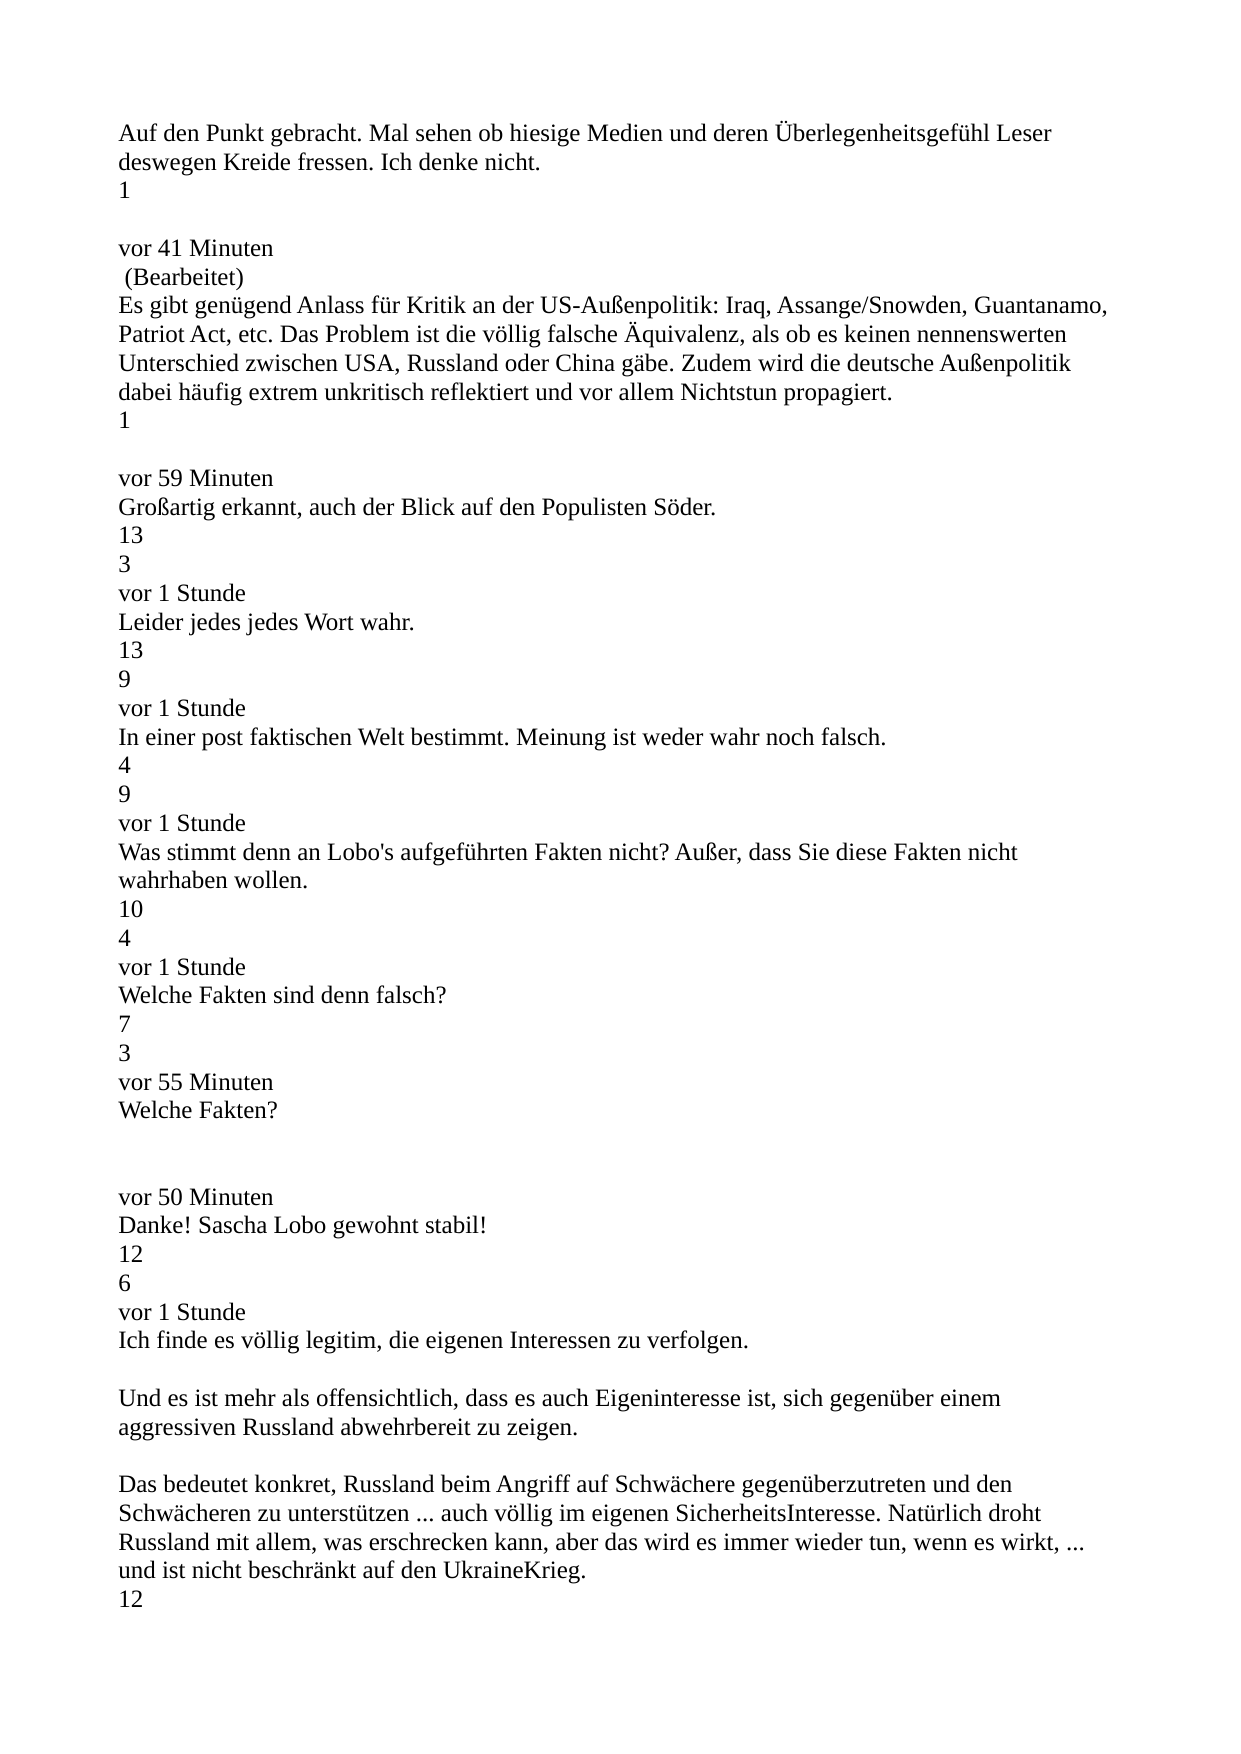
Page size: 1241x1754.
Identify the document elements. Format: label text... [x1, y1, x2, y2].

text vor 1 Stunde [118, 693, 1122, 722]
text Das bedeutet konkret, Russland beim Angriff auf Schwächere gegenüberzutreten und den Schwächeren zu unterstützen ... auch völlig im eigenen SicherheitsInteresse. Natürlich droht Russland mit allem, was erschrecken kann, aber das wird es immer wieder tun, wenn es wirkt, ... und ist nicht beschränkt auf den UkraineKrieg. [118, 1469, 1122, 1584]
text 9 [118, 664, 1122, 693]
text 12 [118, 1584, 1122, 1613]
text Was stimmt denn an Lobo's aufgeführten Fakten nicht? Außer, dass Sie diese Fakten nicht wahrhaben wollen. [118, 837, 1122, 894]
text 13 [118, 521, 1122, 549]
text 1 [118, 406, 1122, 434]
text 3 [118, 549, 1122, 578]
text 7 [118, 1009, 1122, 1038]
text Auf den Punkt gebracht. Mal sehen ob hiesige Medien und deren Überlegenheitsgefühl Leser deswegen Kreide fressen. Ich denke nicht. [118, 118, 1122, 176]
text vor 50 Minuten [118, 1182, 1122, 1211]
text 13 [118, 636, 1122, 664]
text vor 1 Stunde [118, 808, 1122, 837]
text 9 [118, 779, 1122, 808]
text 3 [118, 1038, 1122, 1067]
text Ich finde es völlig legitim, die eigenen Interessen zu verfolgen. [118, 1326, 1122, 1354]
text vor 1 Stunde [118, 952, 1122, 981]
text 12 [118, 1239, 1122, 1268]
text 10 [118, 894, 1122, 923]
text Großartig erkannt, auch der Blick auf den Populisten Söder. [118, 492, 1122, 521]
text Welche Fakten? [118, 1096, 1122, 1124]
text Danke! Sascha Lobo gewohnt stabil! [118, 1211, 1122, 1239]
text 4 [118, 751, 1122, 779]
text vor 1 Stunde [118, 578, 1122, 607]
text Leider jedes jedes Wort wahr. [118, 607, 1122, 636]
text vor 41 Minuten [118, 233, 1122, 262]
text 1 [118, 176, 1122, 204]
text vor 55 Minuten [118, 1067, 1122, 1096]
text vor 59 Minuten [118, 463, 1122, 492]
text Es gibt genügend Anlass für Kritik an der US-Außenpolitik: Iraq, Assange/Snowden, Guantanamo, Patriot Act, etc. Das Problem ist die völlig falsche Äquivalenz, als ob es keinen nennenswerten Unterschied zwischen USA, Russland oder China gäbe. Zudem wird die deutsche Außenpolitik dabei häufig extrem unkritisch reflektiert und vor allem Nichtstun propagiert. [118, 291, 1122, 406]
text 4 [118, 923, 1122, 952]
text vor 1 Stunde [118, 1297, 1122, 1326]
text Und es ist mehr als offensichtlich, dass es auch Eigeninteresse ist, sich gegenüber einem aggressiven Russland abwehrbereit zu zeigen. [118, 1383, 1122, 1441]
text In einer post faktischen Welt bestimmt. Meinung ist weder wahr noch falsch. [118, 722, 1122, 751]
text (Bearbeitet) [118, 262, 1122, 291]
text Welche Fakten sind denn falsch? [118, 981, 1122, 1009]
text 6 [118, 1268, 1122, 1297]
